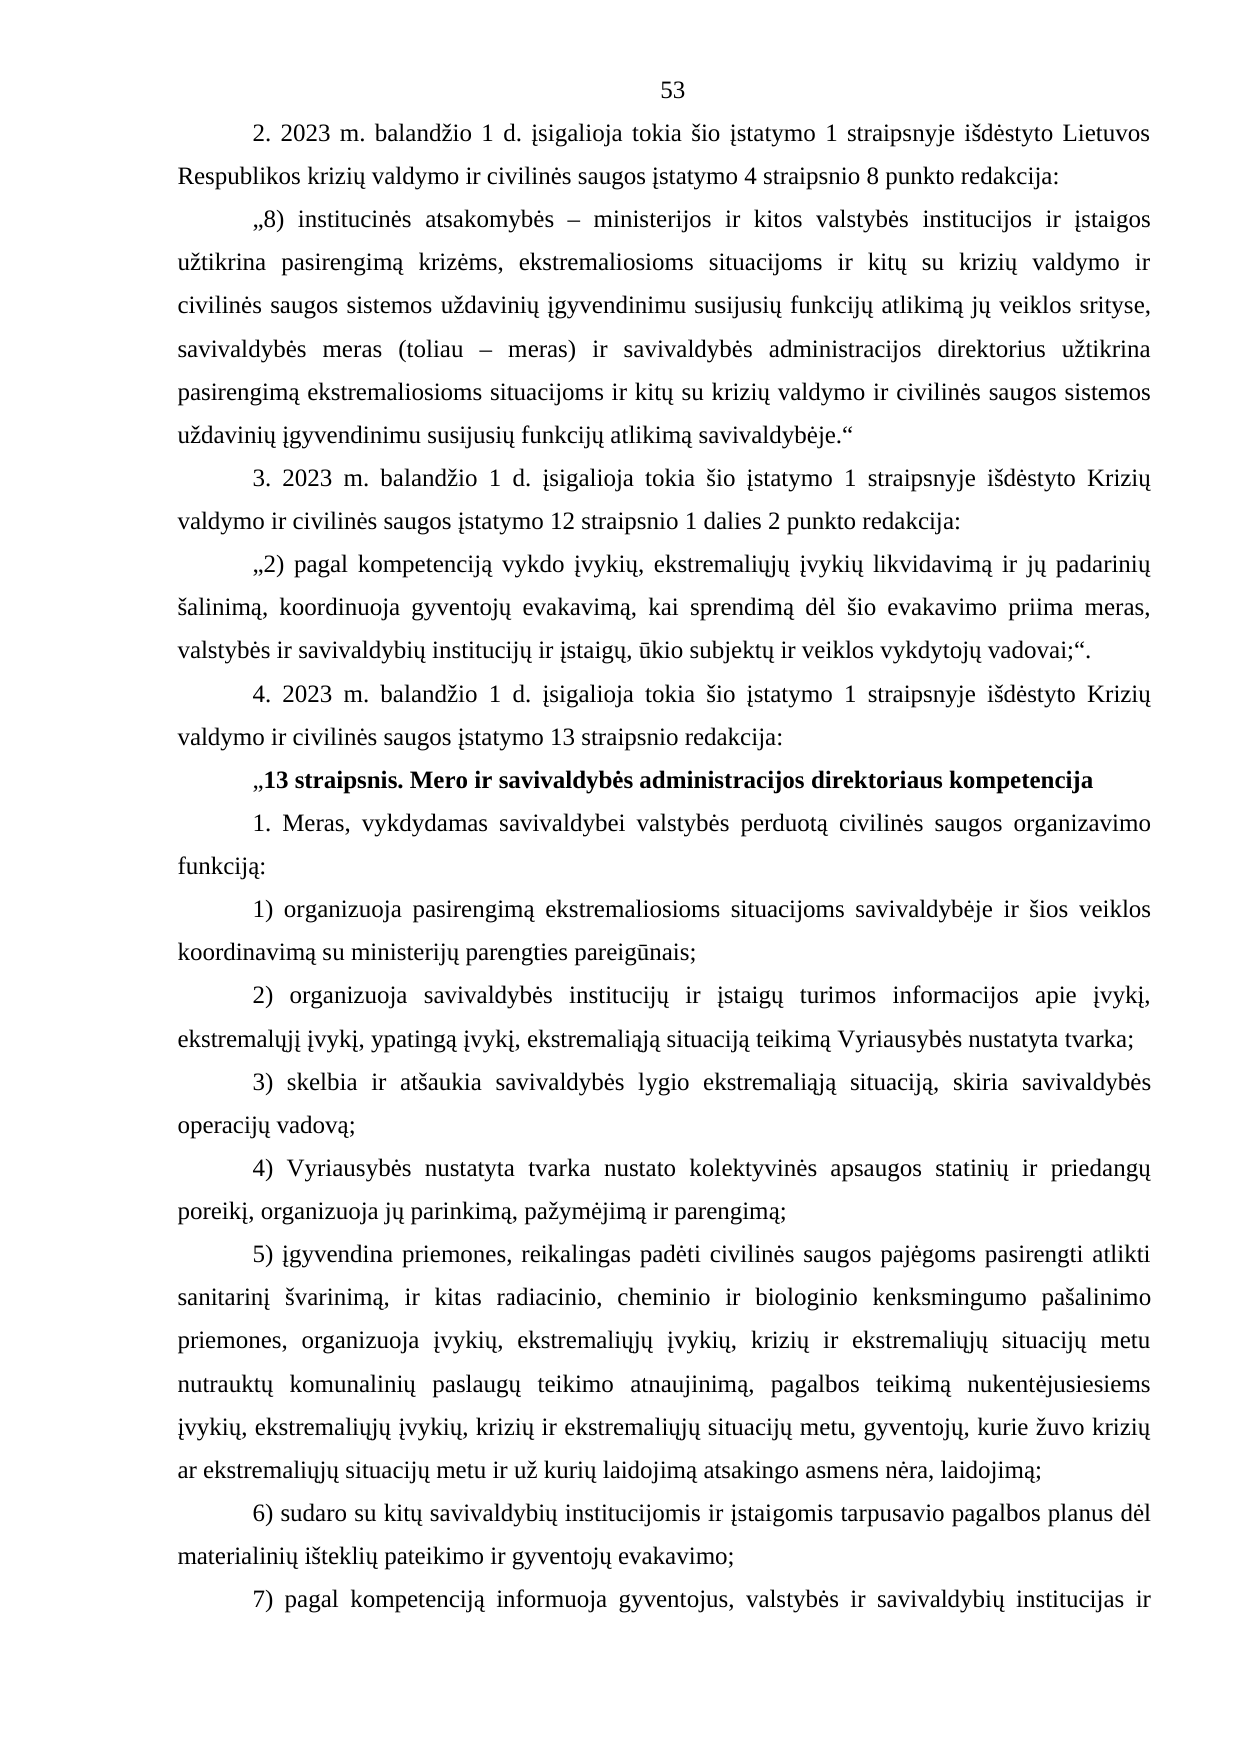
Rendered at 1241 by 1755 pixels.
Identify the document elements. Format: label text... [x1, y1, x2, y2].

text 6) sudaro su kitų savivaldybių institucijomis ir įstaigomis tarpusavio pagalbos planus dėl materialinių išteklių pateikimo ir gyventojų evakavimo; [177, 1498, 1152, 1570]
text 4) Vyriausybės nustatyta tvarka nustato kolektyvinės apsaugos statinių ir priedangų poreikį, organizuoja jų parinkimą, pažymėjimą ir parengimą; [177, 1153, 1152, 1225]
text 1) organizuoja pasirengimą ekstremaliosioms situacijoms savivaldybėje ir šios veiklos koordinavimą su ministerijų parengties pareigūnais; [177, 894, 1152, 966]
text 2. 2023 m. balandžio 1 d. įsigalioja tokia šio įstatymo 1 straipsnyje išdėstyto Lietuvos Respublikos krizių valdymo ir civilinės saugos įstatymo 4 straipsnio 8 punkto redakcija: [177, 118, 1152, 190]
text „13 straipsnis. Mero ir savivaldybės administracijos direktoriaus kompetencija [177, 765, 1152, 794]
text 2) organizuoja savivaldybės institucijų ir įstaigų turimos informacijos apie įvykį, ekstremalųjį įvykį, ypatingą įvykį, ekstremaliąją situaciją teikimą Vyriausybės nustatyta tvarka; [177, 981, 1152, 1052]
text 7) pagal kompetenciją informuoja gyventojus, valstybės ir savivaldybių institucijas ir [177, 1584, 1152, 1613]
text 1. Meras, vykdydamas savivaldybei valstybės perduotą civilinės saugos organizavimo funkciją: [177, 808, 1152, 880]
text „2) pagal kompetenciją vykdo įvykių, ekstremaliųjų įvykių likvidavimą ir jų padarinių šalinimą, koordinuoja gyventojų evakavimą, kai sprendimą dėl šio evakavimo priima meras, valstybės ir savivaldybių institucijų ir įstaigų, ūkio subjektų ir veiklos vykdytojų vadovai;“. [177, 549, 1152, 664]
text „8) institucinės atsakomybės – ministerijos ir kitos valstybės institucijos ir įstaigos užtikrina pasirengimą krizėms, ekstremaliosioms situacijoms ir kitų su krizių valdymo ir civilinės saugos sistemos uždavinių įgyvendinimu susijusių funkcijų atlikimą jų veiklos srityse, savivaldybės meras (toliau – meras) ir savivaldybės administracijos direktorius užtikrina pasirengimą ekstremaliosioms situacijoms ir kitų su krizių valdymo ir civilinės saugos sistemos uždavinių įgyvendinimu susijusių funkcijų atlikimą savivaldybėje.“ [177, 204, 1152, 449]
text 3) skelbia ir atšaukia savivaldybės lygio ekstremaliąją situaciją, skiria savivaldybės operacijų vadovą; [177, 1067, 1152, 1139]
text 5) įgyvendina priemones, reikalingas padėti civilinės saugos pajėgoms pasirengti atlikti sanitarinį švarinimą, ir kitas radiacinio, cheminio ir biologinio kenksmingumo pašalinimo priemones, organizuoja įvykių, ekstremaliųjų įvykių, krizių ir ekstremaliųjų situacijų metu nutrauktų komunalinių paslaugų teikimo atnaujinimą, pagalbos teikimą nukentėjusiesiems įvykių, ekstremaliųjų įvykių, krizių ir ekstremaliųjų situacijų metu, gyventojų, kurie žuvo krizių ar ekstremaliųjų situacijų metu ir už kurių laidojimą atsakingo asmens nėra, laidojimą; [177, 1239, 1152, 1484]
text 4. 2023 m. balandžio 1 d. įsigalioja tokia šio įstatymo 1 straipsnyje išdėstyto Krizių valdymo ir civilinės saugos įstatymo 13 straipsnio redakcija: [177, 679, 1152, 751]
text 3. 2023 m. balandžio 1 d. įsigalioja tokia šio įstatymo 1 straipsnyje išdėstyto Krizių valdymo ir civilinės saugos įstatymo 12 straipsnio 1 dalies 2 punkto redakcija: [177, 463, 1152, 535]
